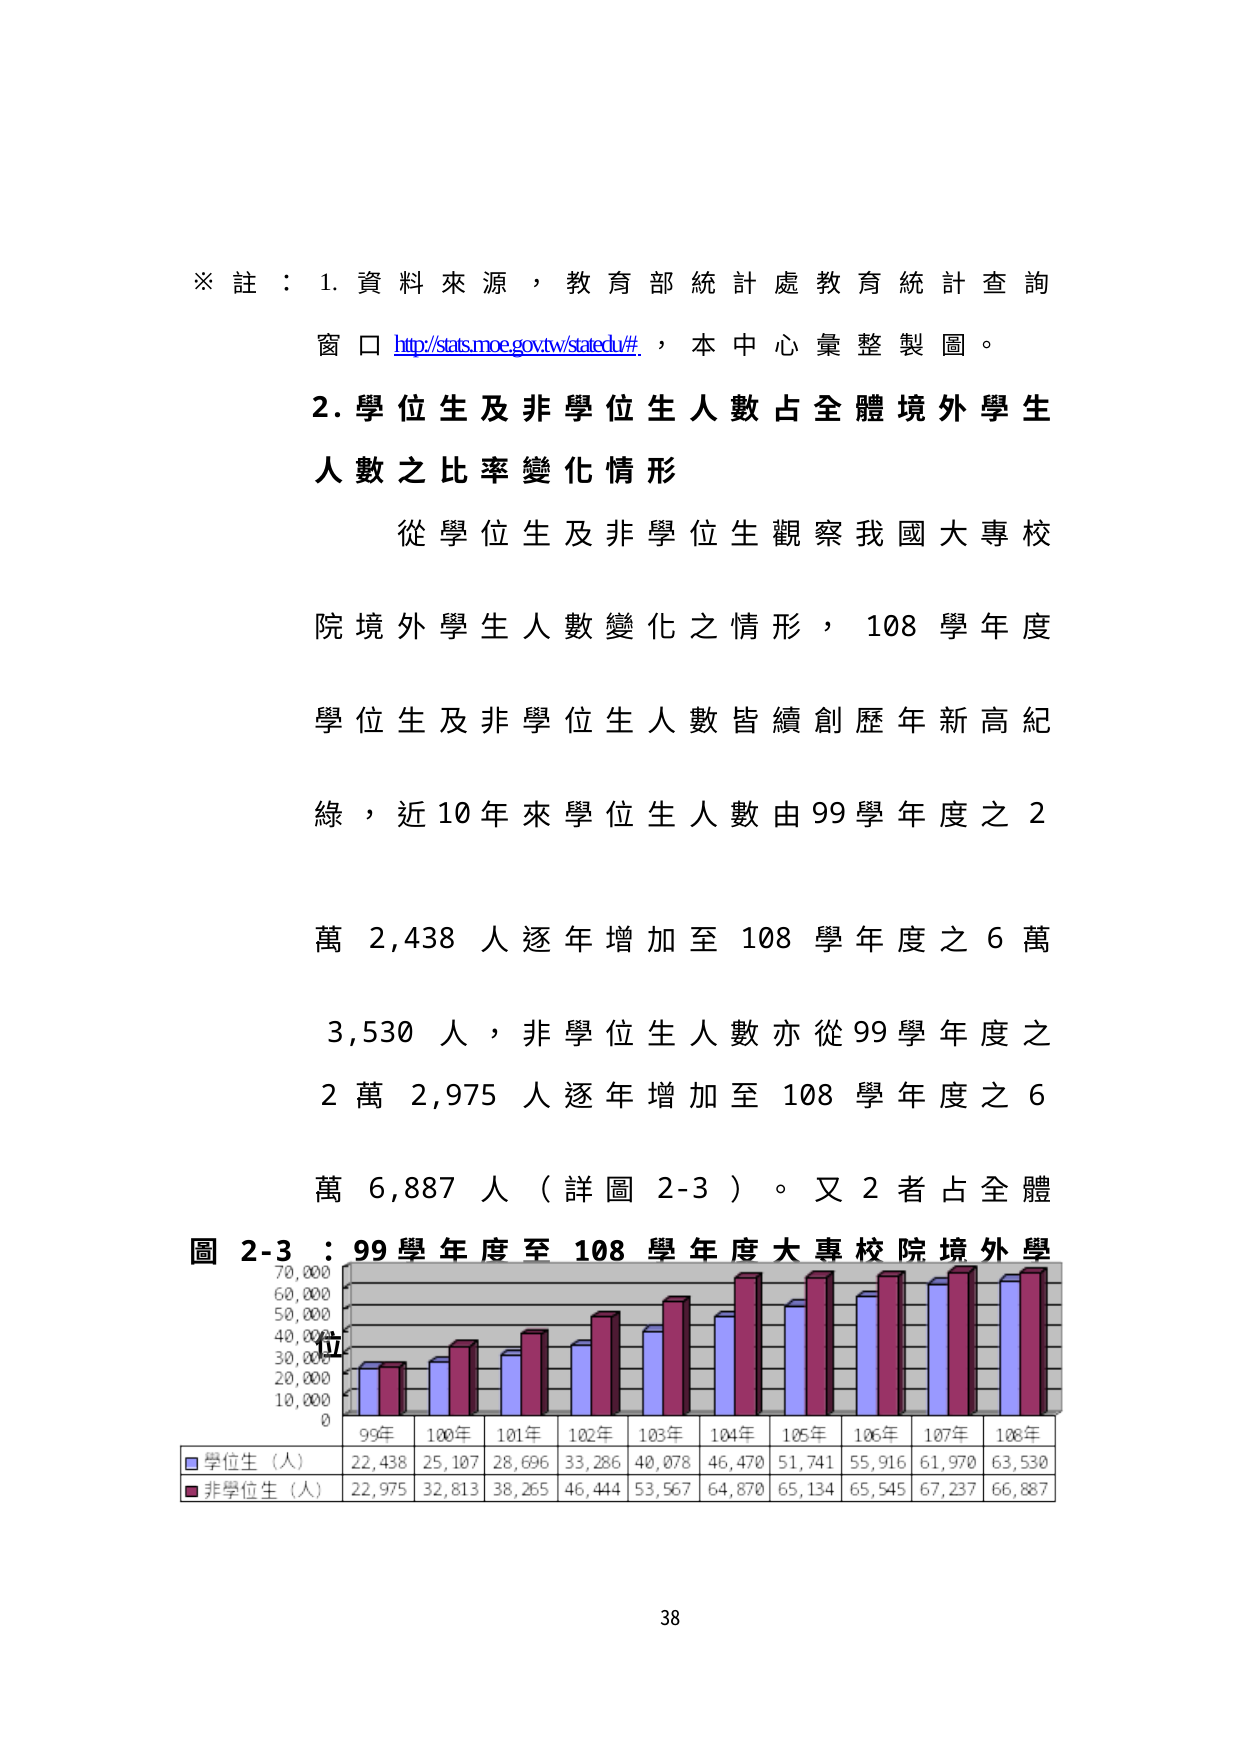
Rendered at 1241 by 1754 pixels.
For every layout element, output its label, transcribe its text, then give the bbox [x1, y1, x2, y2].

text ※註：1.資料來源，教育部統計處教育統計查詢窗口http://stats.moe.gov.tw/statedu/#，本中心彙整製圖。 [183, 240, 1058, 365]
text 圖2-3：99學年度至108學年度大專校院境外學位生及非學位生人數消長情形 [183, 1177, 1058, 1365]
text 從學位生及非學位生觀察我國大專校院境外學生人數變化之情形，108學年度學位生及非學位生人數皆續創歷年新高紀綠，近10年來學位生人數由99學年度之2萬2,438人逐年增加至108學年度之6萬3,530人，非學位生人數亦從99學年度之2萬2,975人逐年增加至108學年度之6萬6,887人（詳圖2-3）。又2者占全體境外學生人數之比率雖呈增減起伏之變化，然非學位生人數占全體境外學生人數之比率，則年年逾半（詳圖2-4）。 [301, 490, 1058, 1177]
text 2.學位生及非學位生人數占全體境外學生人數之比率變化情形 [271, 365, 1058, 490]
